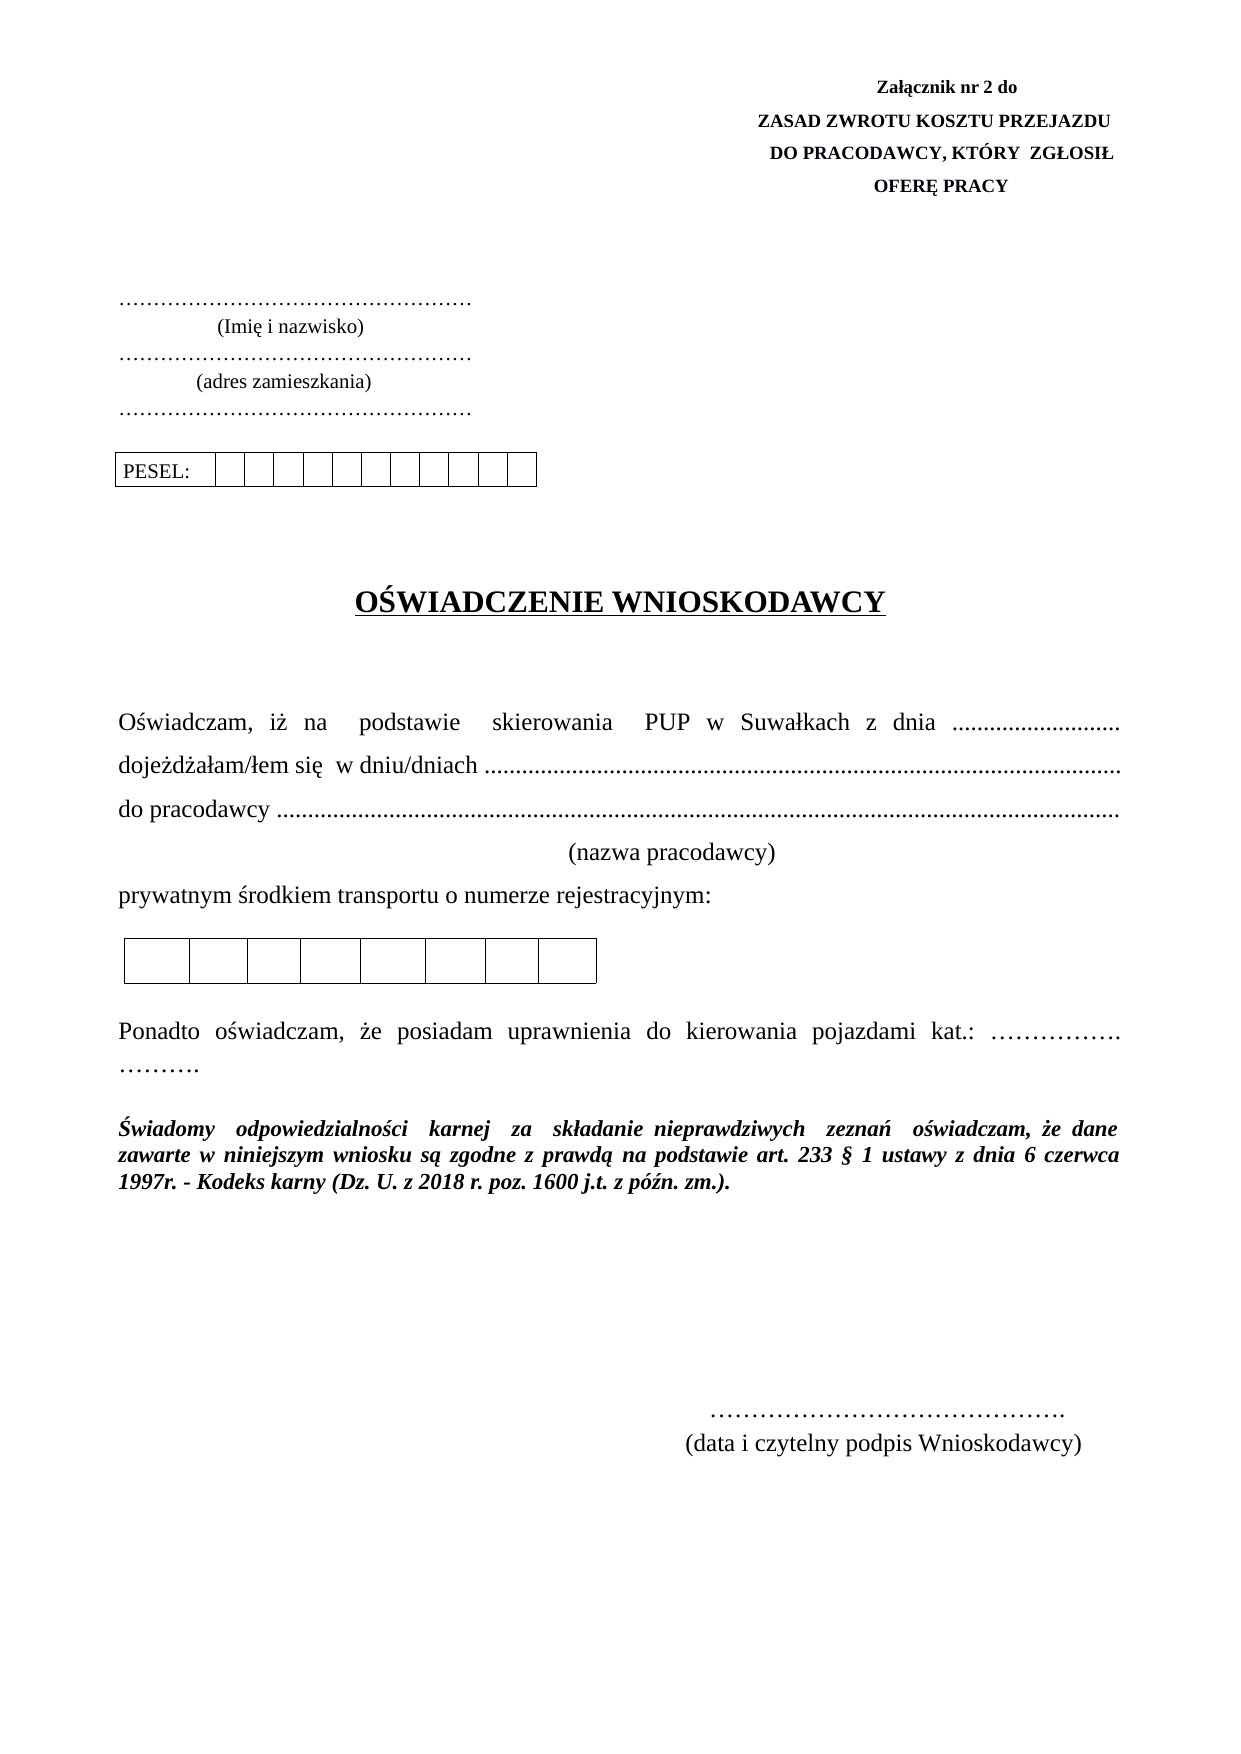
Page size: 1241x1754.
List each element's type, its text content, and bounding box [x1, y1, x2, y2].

text DO PRACODAWCY, KTÓRY ZGŁOSIŁ [709, 142, 1122, 164]
text (nazwa pracodawcy) [118, 837, 1122, 866]
text Świadomy odpowiedzialności karnej za składanie nieprawdziwych zeznań oświadczam, że dane zawarte w niniejszym wniosku są zgodne z prawdą na podstawie art. 233 § 1 ustawy z dnia 6 czerwca 1997r. - Kodeks karny (Dz. U. z 2018 r. poz. 1600 j.t. z późn. zm.). [118, 1115, 1122, 1194]
table_header [508, 453, 536, 486]
table_header [333, 453, 361, 486]
table_header [301, 939, 360, 982]
table_header [595, 452, 624, 486]
table_header PESEL: [116, 453, 215, 486]
text …………………………………………… [118, 396, 1122, 420]
text ZASAD ZWROTU KOSZTU PRZEJAZDU [118, 110, 1122, 131]
table_header [420, 453, 448, 486]
text do pracodawcy ....................................................................................................................................... [118, 794, 1122, 822]
text Ponadto oświadczam, że posiadam uprawnienia do kierowania pojazdami kat.: …………….………. [118, 1016, 1122, 1078]
table_header [274, 453, 303, 486]
text OFERĘ PRACY [118, 174, 1122, 196]
text Załącznik nr 2 do [118, 74, 1122, 98]
table_header [216, 453, 244, 486]
table_header [391, 453, 419, 486]
table_header [248, 939, 300, 982]
text prywatnym środkiem transportu o numerze rejestracyjnym: [118, 880, 1122, 909]
text OŚWIADCZENIE WNIOSKODAWCY [118, 584, 1122, 619]
table_header [566, 452, 595, 486]
table_header [449, 453, 478, 486]
text (data i czytelny podpis Wnioskodawcy) [118, 1428, 1122, 1456]
text (adres zamieszkania) [118, 369, 1122, 393]
table_header [486, 939, 538, 982]
table_header [537, 452, 566, 486]
table_header [539, 939, 596, 982]
text Oświadczam, iż na podstawie skierowania PUP w Suwałkach z dnia ........................... dojeżdżałam/łem się w dniu/dniach ...................................................................................................... [118, 707, 1122, 779]
text (Imię i nazwisko) [118, 313, 1122, 338]
table_header [426, 939, 485, 982]
table_header [304, 453, 332, 486]
text ……………………………………. [118, 1362, 1122, 1423]
table_header [190, 939, 247, 982]
table_header [125, 939, 189, 982]
text …………………………………………… [118, 286, 1122, 310]
table_header [362, 453, 390, 486]
table_header [479, 453, 507, 486]
table_header [361, 939, 425, 982]
text …………………………………………… [118, 341, 1122, 365]
table_header [245, 453, 273, 486]
